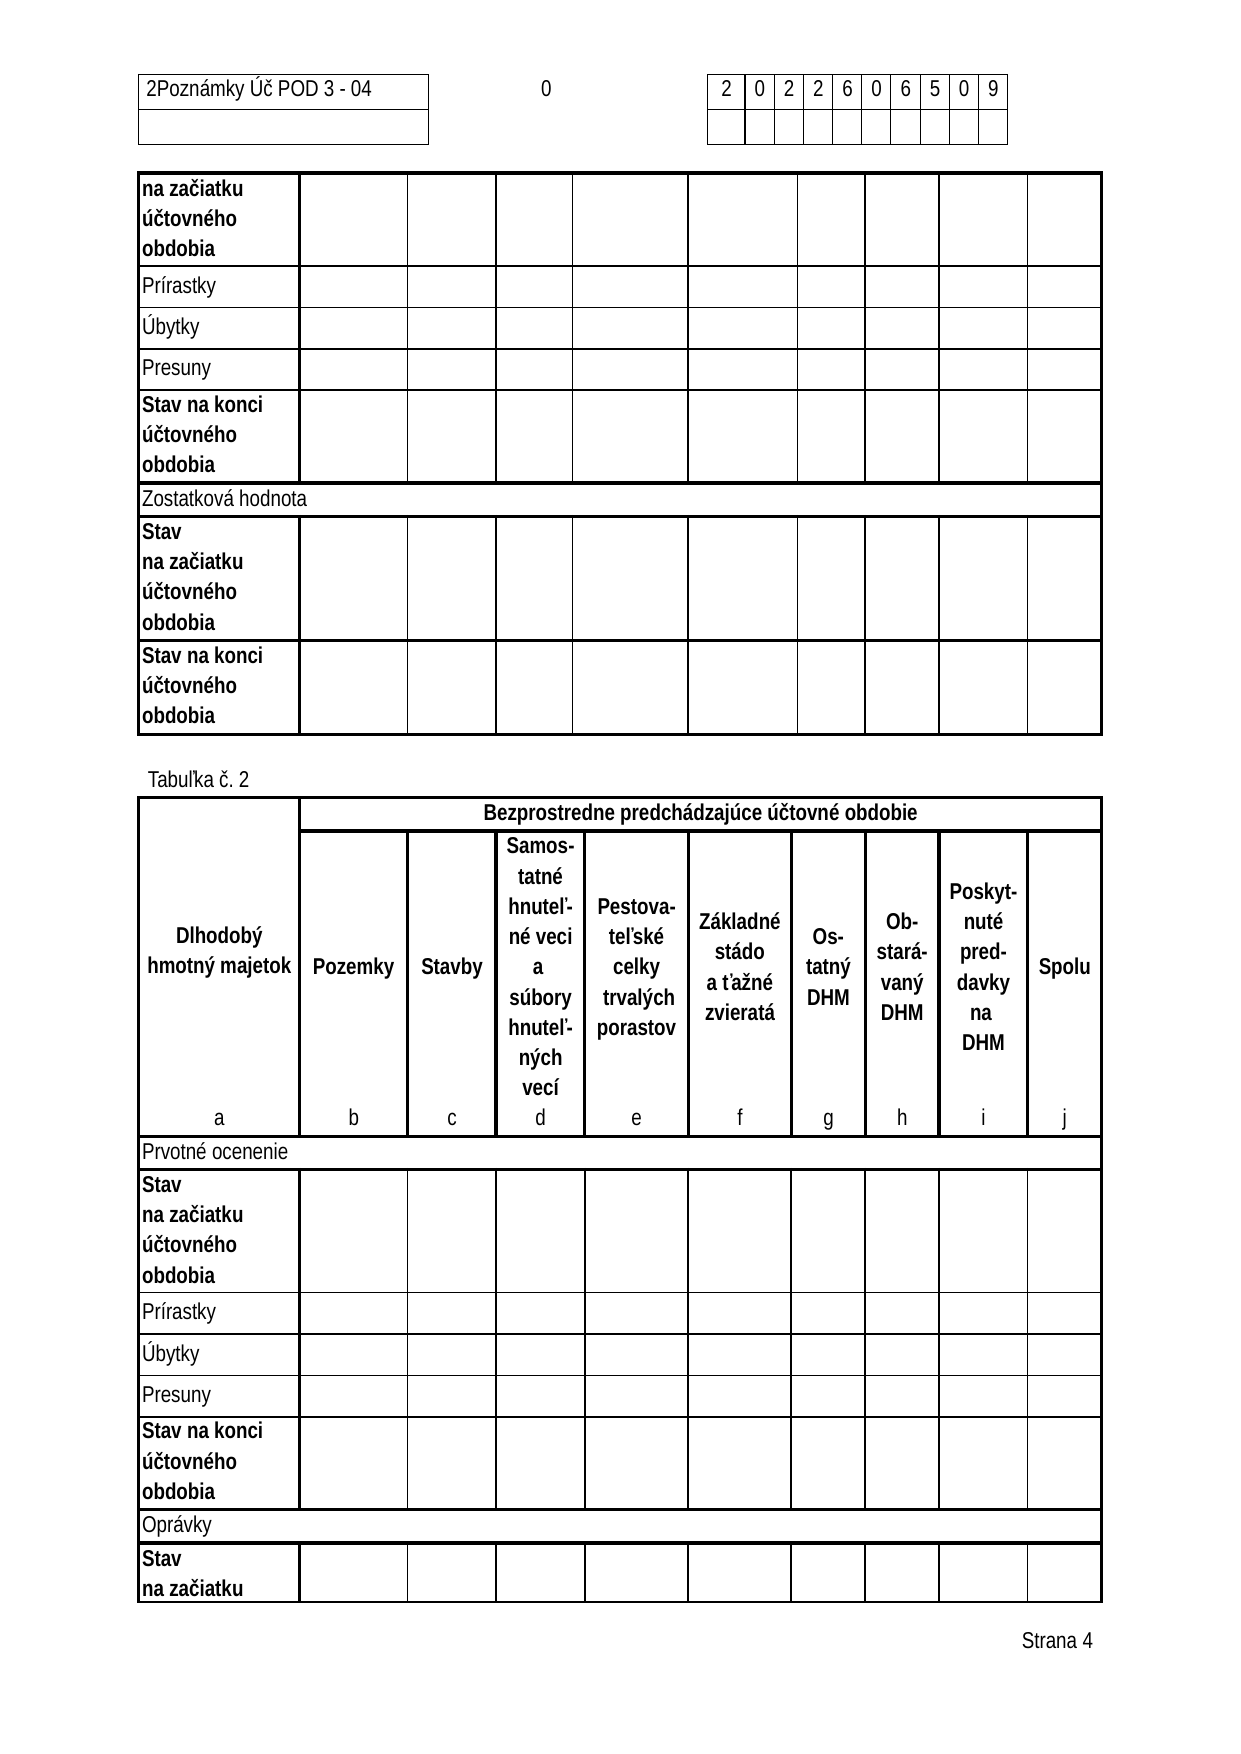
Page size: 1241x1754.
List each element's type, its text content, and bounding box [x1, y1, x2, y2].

table_cell Poskyt-nuté pred-davky na DHM [941, 833, 1026, 1104]
table_cell [301, 267, 407, 307]
table_cell Spolu [1029, 833, 1100, 1104]
table_cell [689, 267, 797, 307]
table_cell [866, 1171, 938, 1292]
text Tabuľka č. 2 [148, 766, 1093, 792]
table_cell [497, 1293, 584, 1333]
table_cell Stav na začiatku [140, 1545, 298, 1601]
table_cell [497, 391, 572, 481]
table_cell Prírastky [140, 267, 298, 307]
table_cell [940, 518, 1027, 639]
table_cell [497, 1171, 584, 1292]
table_cell [940, 1418, 1027, 1508]
table_cell f [690, 1104, 790, 1134]
table_cell Ob-stará-vaný DHM [867, 833, 937, 1104]
table_cell [301, 1293, 407, 1333]
table_cell [408, 1293, 495, 1333]
table_cell [573, 267, 687, 307]
table_cell [866, 267, 938, 307]
table_cell [689, 308, 797, 348]
table_cell [866, 1545, 938, 1601]
table_cell g [793, 1104, 864, 1134]
table_cell [586, 1335, 687, 1374]
table_cell [689, 1418, 790, 1508]
table_cell Stav na konci účtovného obdobia [140, 1418, 298, 1508]
table_cell [1028, 308, 1100, 348]
table_cell [1028, 267, 1100, 307]
table_cell [689, 1545, 790, 1601]
table_cell [497, 1376, 584, 1416]
table_cell [301, 1418, 407, 1508]
table_cell [689, 1376, 790, 1416]
table_cell [408, 518, 495, 639]
table_cell [866, 1293, 938, 1333]
table_cell Prvotné ocenenie [140, 1138, 1100, 1168]
table_cell c [409, 1104, 494, 1134]
table_cell [1028, 642, 1100, 732]
table_cell e [586, 1104, 687, 1134]
table_cell [689, 518, 797, 639]
table_cell Pozemky [301, 833, 406, 1104]
table_cell [689, 1335, 790, 1374]
table_cell Presuny [140, 1376, 298, 1416]
table_cell [940, 175, 1027, 265]
table_cell [798, 308, 864, 348]
table_cell [792, 1545, 864, 1601]
table_cell [689, 642, 797, 732]
table_cell [497, 175, 572, 265]
table_cell Zostatková hodnota [140, 485, 1100, 515]
table_cell [798, 518, 864, 639]
table_cell [940, 1376, 1027, 1416]
table_cell [1028, 1293, 1100, 1333]
table_cell [301, 642, 407, 732]
table_cell [1028, 350, 1100, 389]
table_cell [1028, 1335, 1100, 1374]
table_cell [301, 391, 407, 481]
table_cell [798, 175, 864, 265]
table_cell [497, 308, 572, 348]
table_cell Stav na začiatku účtovného obdobia [140, 518, 298, 639]
table_cell [301, 175, 407, 265]
table_cell [573, 175, 687, 265]
table_cell [866, 518, 938, 639]
table_cell na začiatku účtovného obdobia [140, 175, 298, 265]
table_cell [866, 350, 938, 389]
table_cell [573, 518, 687, 639]
table_cell [689, 175, 797, 265]
table_cell [940, 1171, 1027, 1292]
table_cell [408, 1335, 495, 1374]
table_cell [408, 391, 495, 481]
table_cell h [867, 1104, 937, 1134]
table_cell Os-tatný DHM [793, 833, 864, 1104]
table_cell [792, 1376, 864, 1416]
table_cell [866, 1335, 938, 1374]
table_cell [866, 642, 938, 732]
table_cell [866, 175, 938, 265]
table_cell Stav na začiatku účtovného obdobia [140, 1171, 298, 1292]
table_cell [408, 1376, 495, 1416]
table_cell [798, 391, 864, 481]
table_cell [689, 391, 797, 481]
table_cell [689, 1293, 790, 1333]
table_cell [586, 1171, 687, 1292]
table_cell [408, 175, 495, 265]
table_cell Oprávky [140, 1511, 1100, 1541]
table_cell [940, 350, 1027, 389]
table_cell [586, 1293, 687, 1333]
table_cell [497, 1545, 584, 1601]
table_cell [1028, 1376, 1100, 1416]
table_cell Stav na konci účtovného obdobia [140, 391, 298, 481]
table_cell [866, 1418, 938, 1508]
table_cell [792, 1293, 864, 1333]
table_cell [1028, 175, 1100, 265]
table_cell b [301, 1104, 406, 1134]
table_cell [573, 350, 687, 389]
table_cell [798, 267, 864, 307]
table_cell [573, 642, 687, 732]
table_cell Stavby [409, 833, 494, 1104]
table_cell [497, 518, 572, 639]
table_cell [301, 518, 407, 639]
table_cell [798, 642, 864, 732]
table_cell Úbytky [140, 1335, 298, 1374]
table_cell [497, 1418, 584, 1508]
table_cell [792, 1418, 864, 1508]
table_cell [940, 267, 1027, 307]
table_cell [866, 308, 938, 348]
table_cell [301, 1376, 407, 1416]
table_cell Stav na konci účtovného obdobia [140, 642, 298, 732]
table_header Bezprostredne predchádzajúce účtovné obdobie [301, 799, 1100, 829]
table_cell [408, 350, 495, 389]
table_header Dlhodobý hmotný majetok [140, 799, 298, 1104]
table_cell [940, 1293, 1027, 1333]
table_cell [301, 1335, 407, 1374]
table_cell [301, 1171, 407, 1292]
table_cell [573, 308, 687, 348]
table_cell [586, 1418, 687, 1508]
table_cell [1028, 518, 1100, 639]
table_cell [792, 1171, 864, 1292]
table_cell Samos-tatné hnuteľ-né veci a súbory hnuteľ-ných vecí [498, 833, 583, 1104]
table_cell [497, 642, 572, 732]
table_cell [1028, 391, 1100, 481]
table_cell Pestova-teľské celky trvalých porastov [586, 833, 687, 1104]
table_cell i [941, 1104, 1026, 1134]
table_cell d [498, 1104, 583, 1134]
table_cell [408, 1545, 495, 1601]
table_cell a [140, 1104, 298, 1134]
table_cell [940, 1335, 1027, 1374]
table_cell [866, 1376, 938, 1416]
table_cell [792, 1335, 864, 1374]
table_cell [940, 391, 1027, 481]
table_cell [408, 1171, 495, 1292]
table_cell [940, 642, 1027, 732]
table_cell Základné stádo a ťažné zvieratá [690, 833, 790, 1104]
table_cell Presuny [140, 350, 298, 389]
table_cell [301, 1545, 407, 1601]
table_cell [497, 267, 572, 307]
table_cell [689, 350, 797, 389]
table_cell [408, 267, 495, 307]
table_cell [1028, 1545, 1100, 1601]
table_cell [497, 1335, 584, 1374]
table_cell [586, 1545, 687, 1601]
table_cell [408, 308, 495, 348]
table_cell [586, 1376, 687, 1416]
table_cell Prírastky [140, 1293, 298, 1333]
table_cell [497, 350, 572, 389]
table_cell [408, 1418, 495, 1508]
table_cell [301, 350, 407, 389]
table_cell [301, 308, 407, 348]
table_cell [1028, 1418, 1100, 1508]
table_cell j [1029, 1104, 1100, 1134]
table_cell [408, 642, 495, 732]
table_cell [940, 308, 1027, 348]
table_cell [573, 391, 687, 481]
table_cell [689, 1171, 790, 1292]
table_cell [798, 350, 864, 389]
table_cell [940, 1545, 1027, 1601]
table_cell [866, 391, 938, 481]
table_cell Úbytky [140, 308, 298, 348]
table_cell [1028, 1171, 1100, 1292]
